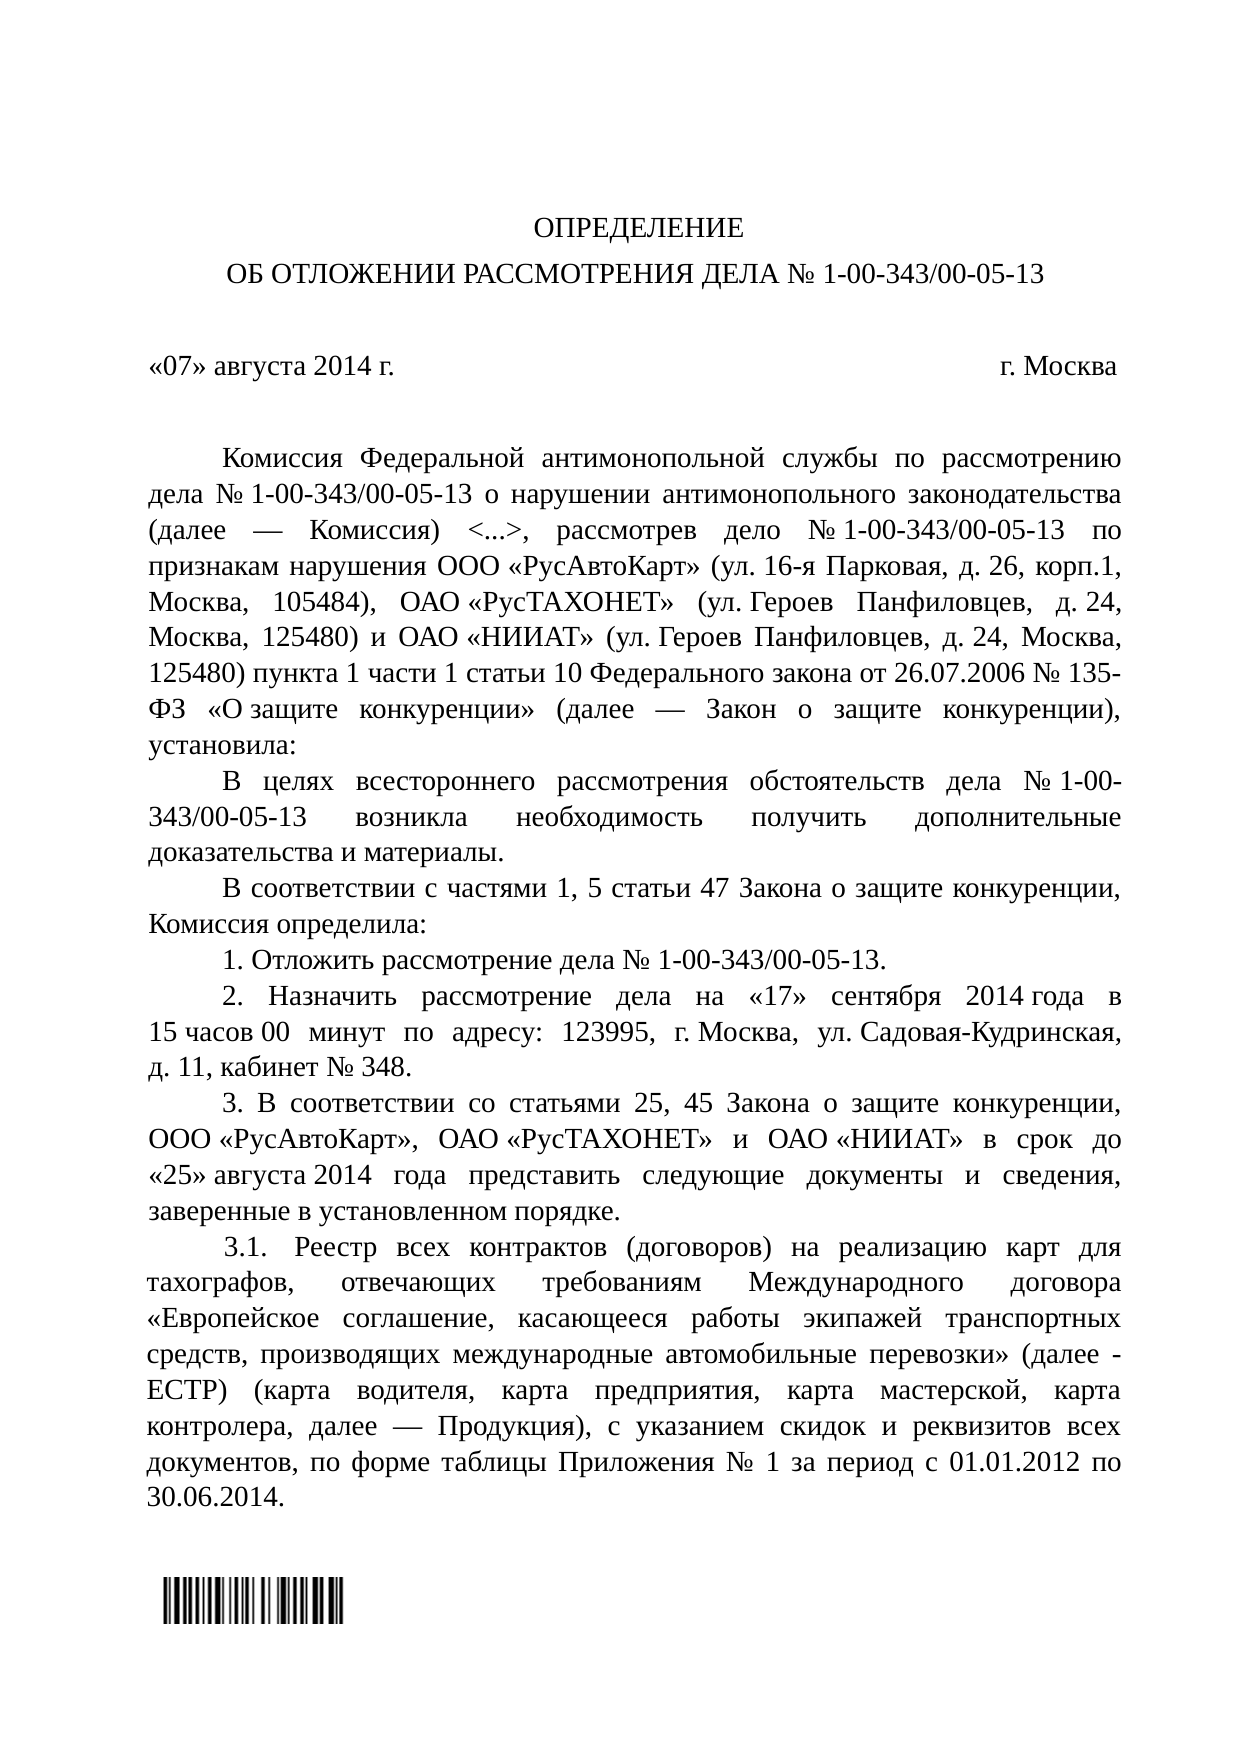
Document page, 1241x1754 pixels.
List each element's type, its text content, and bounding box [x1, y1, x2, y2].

text ОБ ОТЛОЖЕНИИ РАССМОТРЕНИЯ ДЕЛА № 1-00-343/00-05-13 [148, 256, 1122, 290]
text 1. Отложить рассмотрение дела № 1-00-343/00-05-13. [148, 942, 1122, 976]
text Комиссия Федеральной антимонопольной службы по рассмотрению дела № 1-00-343/00-05-13 о нарушении антимонопольного законодательства (далее — Комиссия) <...>, рассмотрев дело № 1-00-343/00-05-13 по признакам нарушения ООО «РусАвтоКарт» (ул. 16-я Парковая, д. 26, корп.1, Москва, 105484), ОАО «РусТАХОНЕТ» (ул. Героев Панфиловцев, д. 24, Москва, 125480) и ОАО «НИИАТ» (ул. Героев Панфиловцев, д. 24, Москва, 125480) пункта 1 части 1 статьи 10 Федерального закона от 26.07.2006 № 135-ФЗ «О защите конкуренции» (далее — Закон о защите конкуренции), установила: [148, 440, 1122, 761]
list Реестр всех контрактов (договоров) на реализацию карт для тахографов, отвечающих требованиям Международного договора «Европейское соглашение, касающееся работы экипажей транспортных средств, производящих международные автомобильные перевозки» (далее - ЕСТР) (карта водителя, карта предприятия, карта мастерской, карта контролера, далее — Продукция), с указанием скидок и реквизитов всех документов, по форме таблицы Приложения № 1 за период с 01.01.2012 по 30.06.2014. [146, 1229, 1122, 1513]
text ОПРЕДЕЛЕНИЕ [148, 210, 1122, 244]
text 3. В соответствии со статьями 25, 45 Закона о защите конкуренции, ООО «РусАвтоКарт», ОАО «РусТАХОНЕТ» и ОАО «НИИАТ» в срок до «25» августа 2014 года представить следующие документы и сведения, заверенные в установленном порядке. [148, 1085, 1122, 1226]
text «07» августа 2014 г. г. Москва [148, 348, 1122, 382]
text В целях всестороннего рассмотрения обстоятельств дела № 1-00-343/00-05-13 возникла необходимость получить дополнительные доказательства и материалы. [148, 763, 1122, 868]
text 2. Назначить рассмотрение дела на «17» сентября 2014 года в 15 часов 00 минут по адресу: 123995, г. Москва, ул. Садовая-Кудринская, д. 11, кабинет № 348. [148, 978, 1122, 1083]
text В соответствии с частями 1, 5 статьи 47 Закона о защите конкуренции, Комиссия определила: [148, 870, 1122, 940]
picture [148, 1577, 361, 1624]
